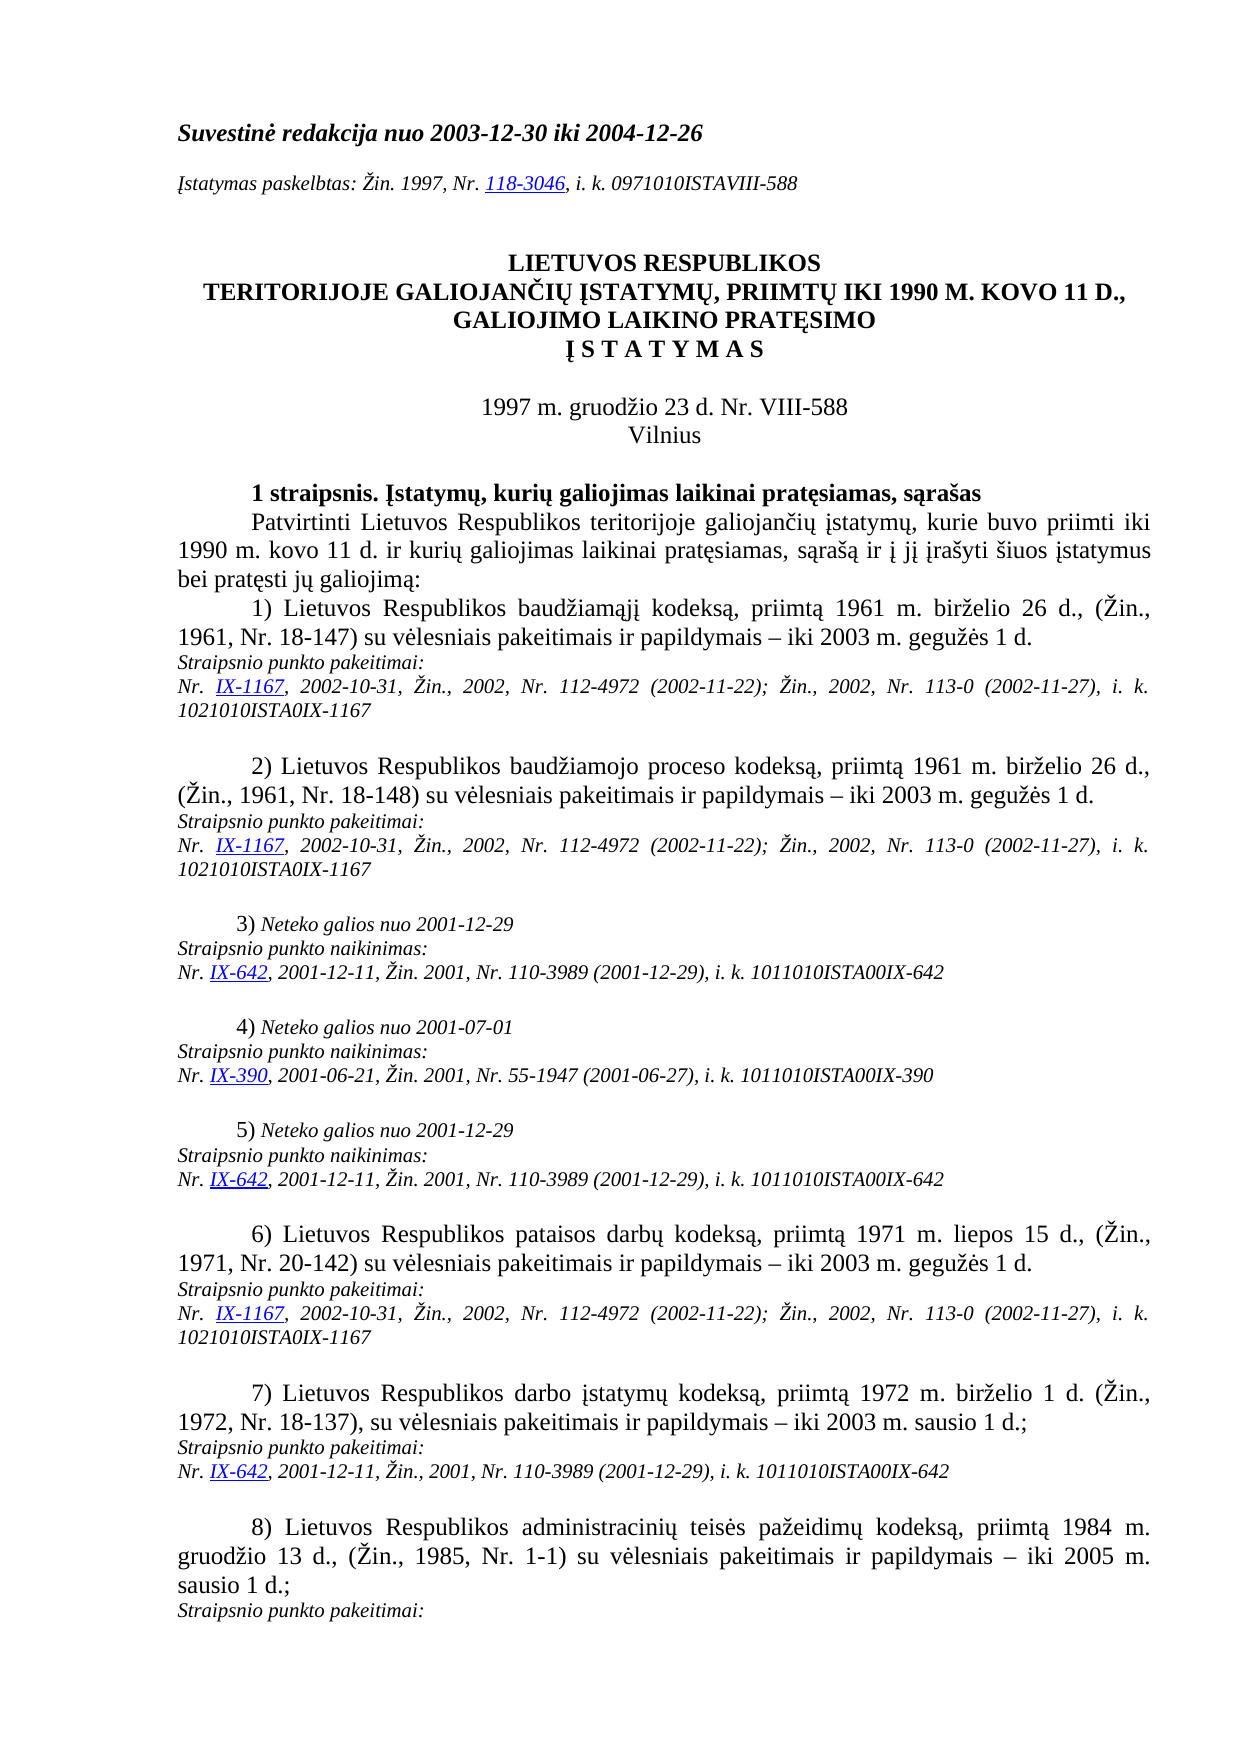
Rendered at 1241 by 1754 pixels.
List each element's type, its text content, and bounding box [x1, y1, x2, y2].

text Nr. IX-642, 2001-12-11, Žin. 2001, Nr. 110-3989 (2001-12-29), i. k. 1011010ISTA00IX-642 [177, 960, 1152, 984]
text Straipsnio punkto naikinimas: [177, 1039, 1152, 1063]
text Straipsnio punkto pakeitimai: [177, 1435, 1152, 1459]
text 4) Neteko galios nuo 2001-07-01 [177, 1013, 1152, 1039]
text Įstatymas paskelbtas: Žin. 1997, Nr. 118-3046, i. k. 0971010ISTAVIII-588 [177, 171, 1152, 195]
text Nr. IX-1167, 2002-10-31, Žin., 2002, Nr. 112-4972 (2002-11-22); Žin., 2002, Nr. 113-0 (2002-11-27), i. k. 1021010ISTA0IX-1167 [177, 1301, 1152, 1349]
text 3) Neteko galios nuo 2001-12-29 [177, 910, 1152, 936]
text Nr. IX-642, 2001-12-11, Žin., 2001, Nr. 110-3989 (2001-12-29), i. k. 1011010ISTA00IX-642 [177, 1459, 1152, 1483]
text 7) Lietuvos Respublikos darbo įstatymų kodeksą, priimtą 1972 m. birželio 1 d. (Žin., 1972, Nr. 18-137), su vėlesniais pakeitimais ir papildymais – iki 2003 m. sausio 1 d.; [177, 1378, 1152, 1435]
text Suvestinė redakcija nuo 2003-12-30 iki 2004-12-26 [177, 118, 1152, 147]
text 1) Lietuvos Respublikos baudžiamąjį kodeksą, priimtą 1961 m. birželio 26 d., (Žin., 1961, Nr. 18-147) su vėlesniais pakeitimais ir papildymais – iki 2003 m. gegužės 1 d. [177, 593, 1152, 650]
text Nr. IX-1167, 2002-10-31, Žin., 2002, Nr. 112-4972 (2002-11-22); Žin., 2002, Nr. 113-0 (2002-11-27), i. k. 1021010ISTA0IX-1167 [177, 833, 1152, 881]
text Nr. IX-1167, 2002-10-31, Žin., 2002, Nr. 112-4972 (2002-11-22); Žin., 2002, Nr. 113-0 (2002-11-27), i. k. 1021010ISTA0IX-1167 [177, 674, 1152, 722]
text Straipsnio punkto pakeitimai: [177, 809, 1152, 833]
text Patvirtinti Lietuvos Respublikos teritorijoje galiojančių įstatymų, kurie buvo priimti iki 1990 m. kovo 11 d. ir kurių galiojimas laikinai pratęsiamas, sąrašą ir į jį įrašyti šiuos įstatymus bei pratęsti jų galiojimą: [177, 507, 1152, 593]
text Nr. IX-390, 2001-06-21, Žin. 2001, Nr. 55-1947 (2001-06-27), i. k. 1011010ISTA00IX-390 [177, 1063, 1152, 1087]
text Straipsnio punkto naikinimas: [177, 936, 1152, 960]
text Vilnius [177, 420, 1152, 449]
text Straipsnio punkto naikinimas: [177, 1142, 1152, 1167]
text 2) Lietuvos Respublikos baudžiamojo proceso kodeksą, priimtą 1961 m. birželio 26 d., (Žin., 1961, Nr. 18-148) su vėlesniais pakeitimais ir papildymais – iki 2003 m. gegužės 1 d. [177, 751, 1152, 809]
text Straipsnio punkto pakeitimai: [177, 650, 1152, 674]
text Nr. IX-642, 2001-12-11, Žin. 2001, Nr. 110-3989 (2001-12-29), i. k. 1011010ISTA00IX-642 [177, 1167, 1152, 1191]
text Straipsnio punkto pakeitimai: [177, 1277, 1152, 1301]
text 8) Lietuvos Respublikos administracinių teisės pažeidimų kodeksą, priimtą 1984 m. gruodžio 13 d., (Žin., 1985, Nr. 1-1) su vėlesniais pakeitimais ir papildymais – iki 2005 m. sausio 1 d.; [177, 1512, 1152, 1598]
text 6) Lietuvos Respublikos pataisos darbų kodeksą, priimtą 1971 m. liepos 15 d., (Žin., 1971, Nr. 20-142) su vėlesniais pakeitimais ir papildymais – iki 2003 m. gegužės 1 d. [177, 1219, 1152, 1277]
text 1997 m. gruodžio 23 d. Nr. VIII-588 [177, 392, 1152, 420]
text 5) Neteko galios nuo 2001-12-29 [177, 1116, 1152, 1142]
text Straipsnio punkto pakeitimai: [177, 1598, 1152, 1622]
text LIETUVOS RESPUBLIKOS TERITORIJOJE GALIOJANČIŲ ĮSTATYMŲ, PRIIMTŲ IKI 1990 M. KOVO 11 D., GALIOJIMO LAIKINO PRATĘSIMO Į S T A T Y M A S [177, 248, 1152, 363]
text 1 straipsnis. Įstatymų, kurių galiojimas laikinai pratęsiamas, sąrašas [177, 478, 1152, 507]
